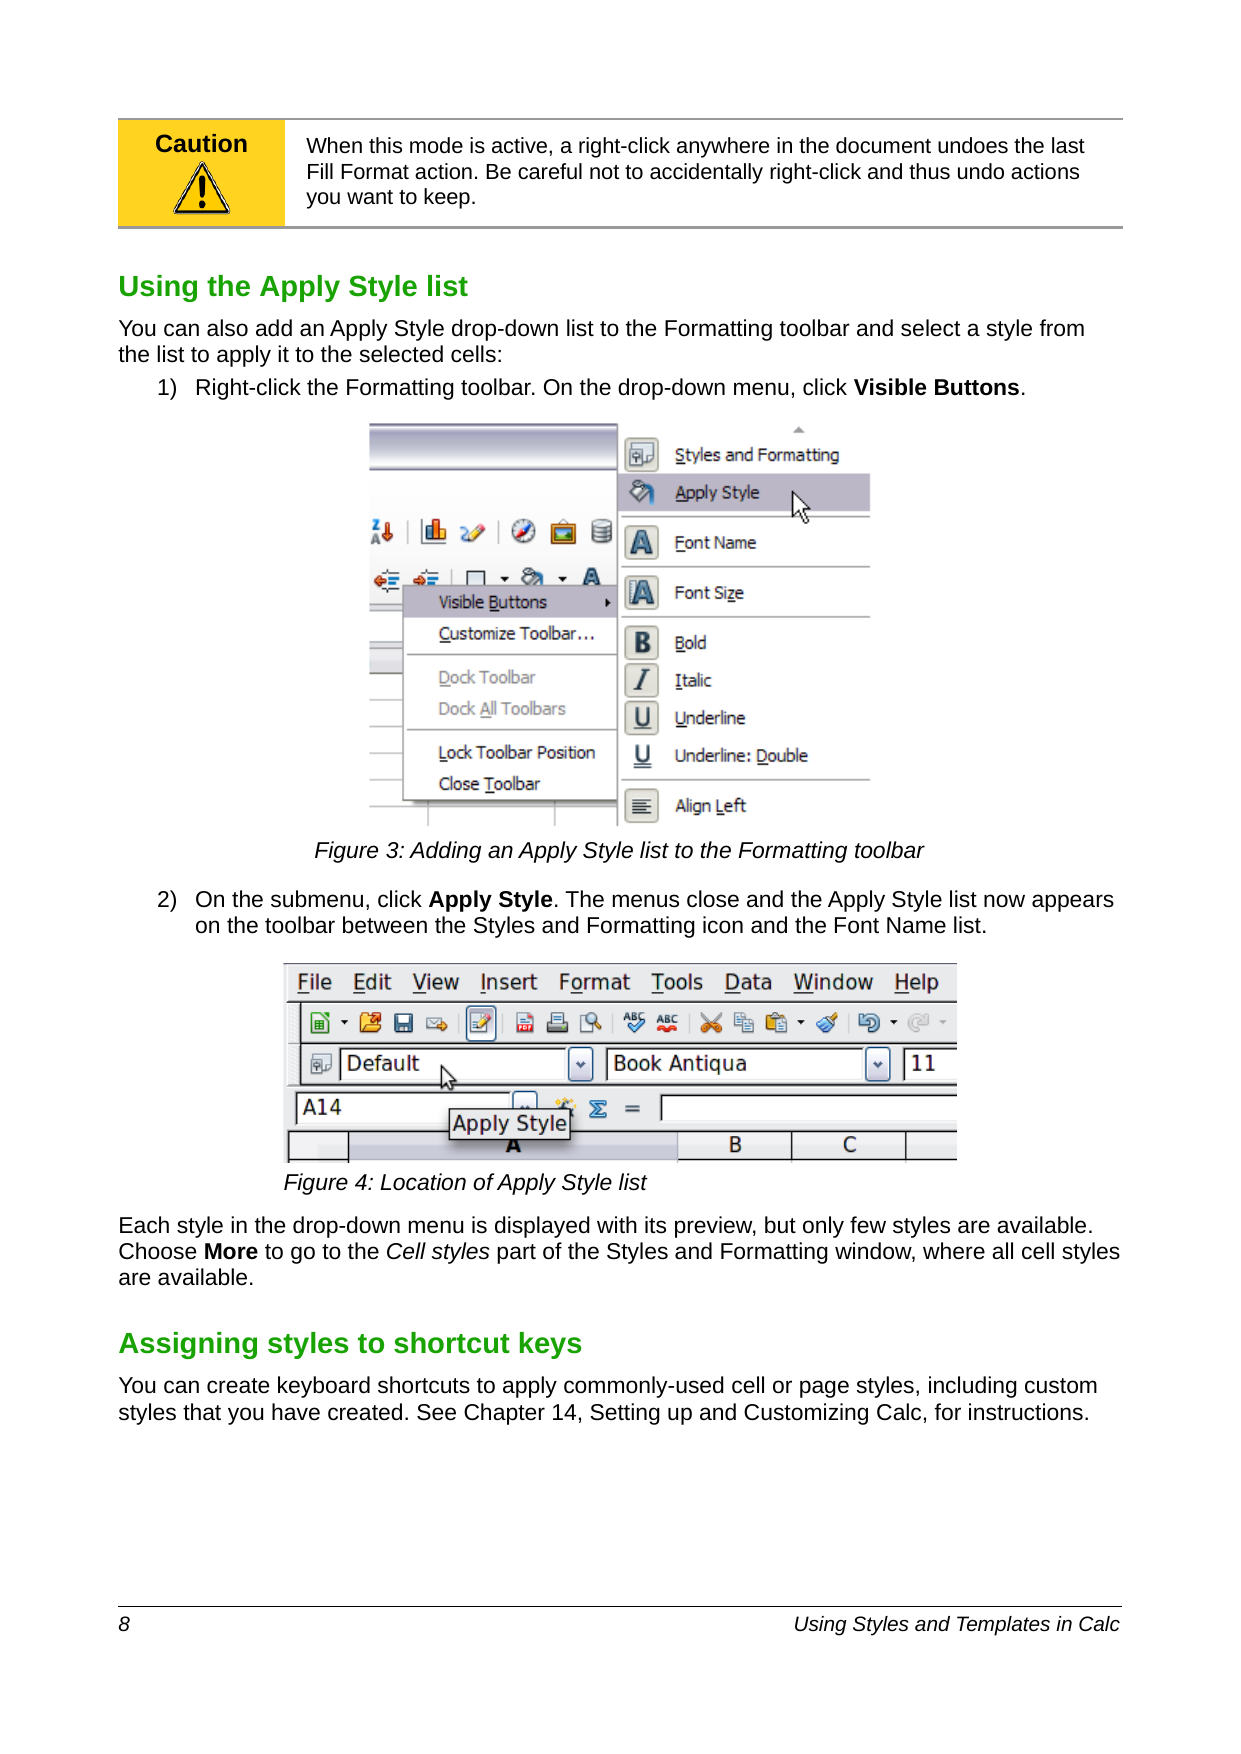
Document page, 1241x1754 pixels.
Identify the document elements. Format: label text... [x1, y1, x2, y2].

picture [365, 419, 875, 831]
text Figure 4: Location of Apply Style list [283, 1169, 957, 1196]
text Each style in the drop-down menu is displayed with its preview, but only few styles are available. Choose More to go to the Cell styles part of the Styles and Formatting window, where all cell styles are available. [118, 1212, 1122, 1291]
text Figure 3: Adding an Apply Style list to the Formatting toolbar [296, 837, 944, 863]
list You can also add an Apply Style drop-down list to the Formatting toolbar and select a style from the list to apply it to the selected cells: [118, 315, 1122, 368]
list Right-click the Formatting toolbar. On the drop-down menu, click Visible Buttons. [177, 374, 1122, 401]
text You can create keyboard shortcuts to apply commonly-used cell or page styles, including custom styles that you have created. See Chapter 14, Setting up and Customizing Calc, for instructions. [118, 1372, 1122, 1425]
picture [283, 963, 957, 1163]
subtitle Using the Apply Style list [118, 269, 1122, 303]
list On the submenu, click Apply Style. The menus close and the Apply Style list now appears on the toolbar between the Styles and Formatting icon and the Font Name list. [177, 886, 1122, 939]
table_header When this mode is active, a right-click anywhere in the document undoes the last Fill Format action. Be careful not to accidentally right-click and thus undo actions you want to keep. [285, 120, 1123, 226]
table_header Caution [118, 120, 285, 226]
picture [169, 157, 234, 218]
subtitle Assigning styles to shortcut keys [118, 1326, 1122, 1360]
